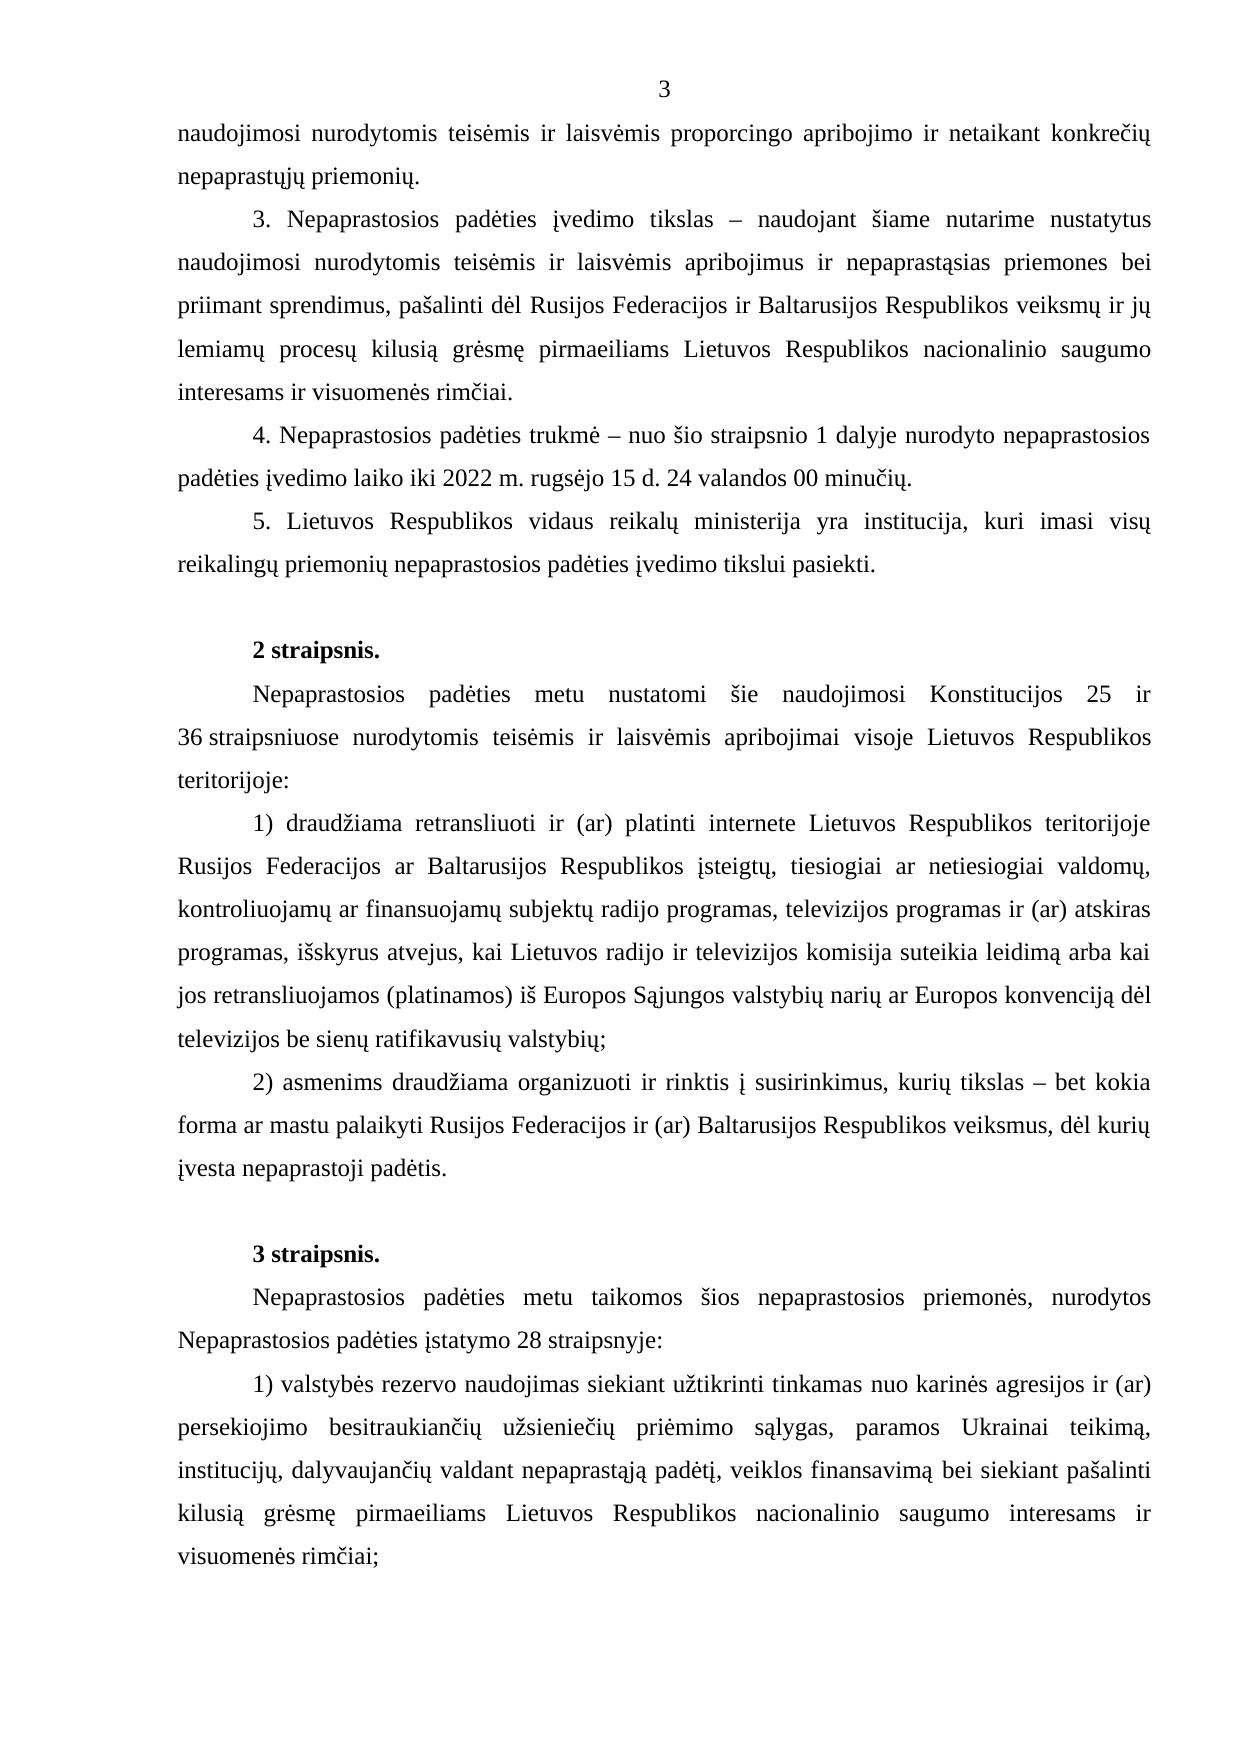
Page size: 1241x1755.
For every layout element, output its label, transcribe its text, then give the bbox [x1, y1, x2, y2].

text naudojimosi nurodytomis teisėmis ir laisvėmis proporcingo apribojimo ir netaikant konkrečių nepaprastųjų priemonių. [177, 118, 1152, 190]
text 3 straipsnis. [177, 1239, 1152, 1268]
text 5. Lietuvos Respublikos vidaus reikalų ministerija yra institucija, kuri imasi visų reikalingų priemonių nepaprastosios padėties įvedimo tikslui pasiekti. [177, 506, 1152, 578]
text 4. Nepaprastosios padėties trukmė – nuo šio straipsnio 1 dalyje nurodyto nepaprastosios padėties įvedimo laiko iki 2022 m. rugsėjo 15 d. 24 valandos 00 minučių. [177, 420, 1152, 492]
text Nepaprastosios padėties metu taikomos šios nepaprastosios priemonės, nurodytos Nepaprastosios padėties įstatymo 28 straipsnyje: [177, 1282, 1152, 1354]
text 3. Nepaprastosios padėties įvedimo tikslas – naudojant šiame nutarime nustatytus naudojimosi nurodytomis teisėmis ir laisvėmis apribojimus ir nepaprastąsias priemones bei priimant sprendimus, pašalinti dėl Rusijos Federacijos ir Baltarusijos Respublikos veiksmų ir jų lemiamų procesų kilusią grėsmę pirmaeiliams Lietuvos Respublikos nacionalinio saugumo interesams ir visuomenės rimčiai. [177, 204, 1152, 406]
text 1) valstybės rezervo naudojimas siekiant užtikrinti tinkamas nuo karinės agresijos ir (ar) persekiojimo besitraukiančių užsieniečių priėmimo sąlygas, paramos Ukrainai teikimą, institucijų, dalyvaujančių valdant nepaprastąją padėtį, veiklos finansavimą bei siekiant pašalinti kilusią grėsmę pirmaeiliams Lietuvos Respublikos nacionalinio saugumo interesams ir visuomenės rimčiai; [177, 1369, 1152, 1570]
text 2 straipsnis. [177, 636, 1152, 664]
text Nepaprastosios padėties metu nustatomi šie naudojimosi Konstitucijos 25 ir 36 straipsniuose nurodytomis teisėmis ir laisvėmis apribojimai visoje Lietuvos Respublikos teritorijoje: [177, 679, 1152, 794]
text 2) asmenims draudžiama organizuoti ir rinktis į susirinkimus, kurių tikslas – bet kokia forma ar mastu palaikyti Rusijos Federacijos ir (ar) Baltarusijos Respublikos veiksmus, dėl kurių įvesta nepaprastoji padėtis. [177, 1067, 1152, 1182]
text 1) draudžiama retransliuoti ir (ar) platinti internete Lietuvos Respublikos teritorijoje Rusijos Federacijos ar Baltarusijos Respublikos įsteigtų, tiesiogiai ar netiesiogiai valdomų, kontroliuojamų ar finansuojamų subjektų radijo programas, televizijos programas ir (ar) atskiras programas, išskyrus atvejus, kai Lietuvos radijo ir televizijos komisija suteikia leidimą arba kai jos retransliuojamos (platinamos) iš Europos Sąjungos valstybių narių ar Europos konvenciją dėl televizijos be sienų ratifikavusių valstybių; [177, 808, 1152, 1052]
